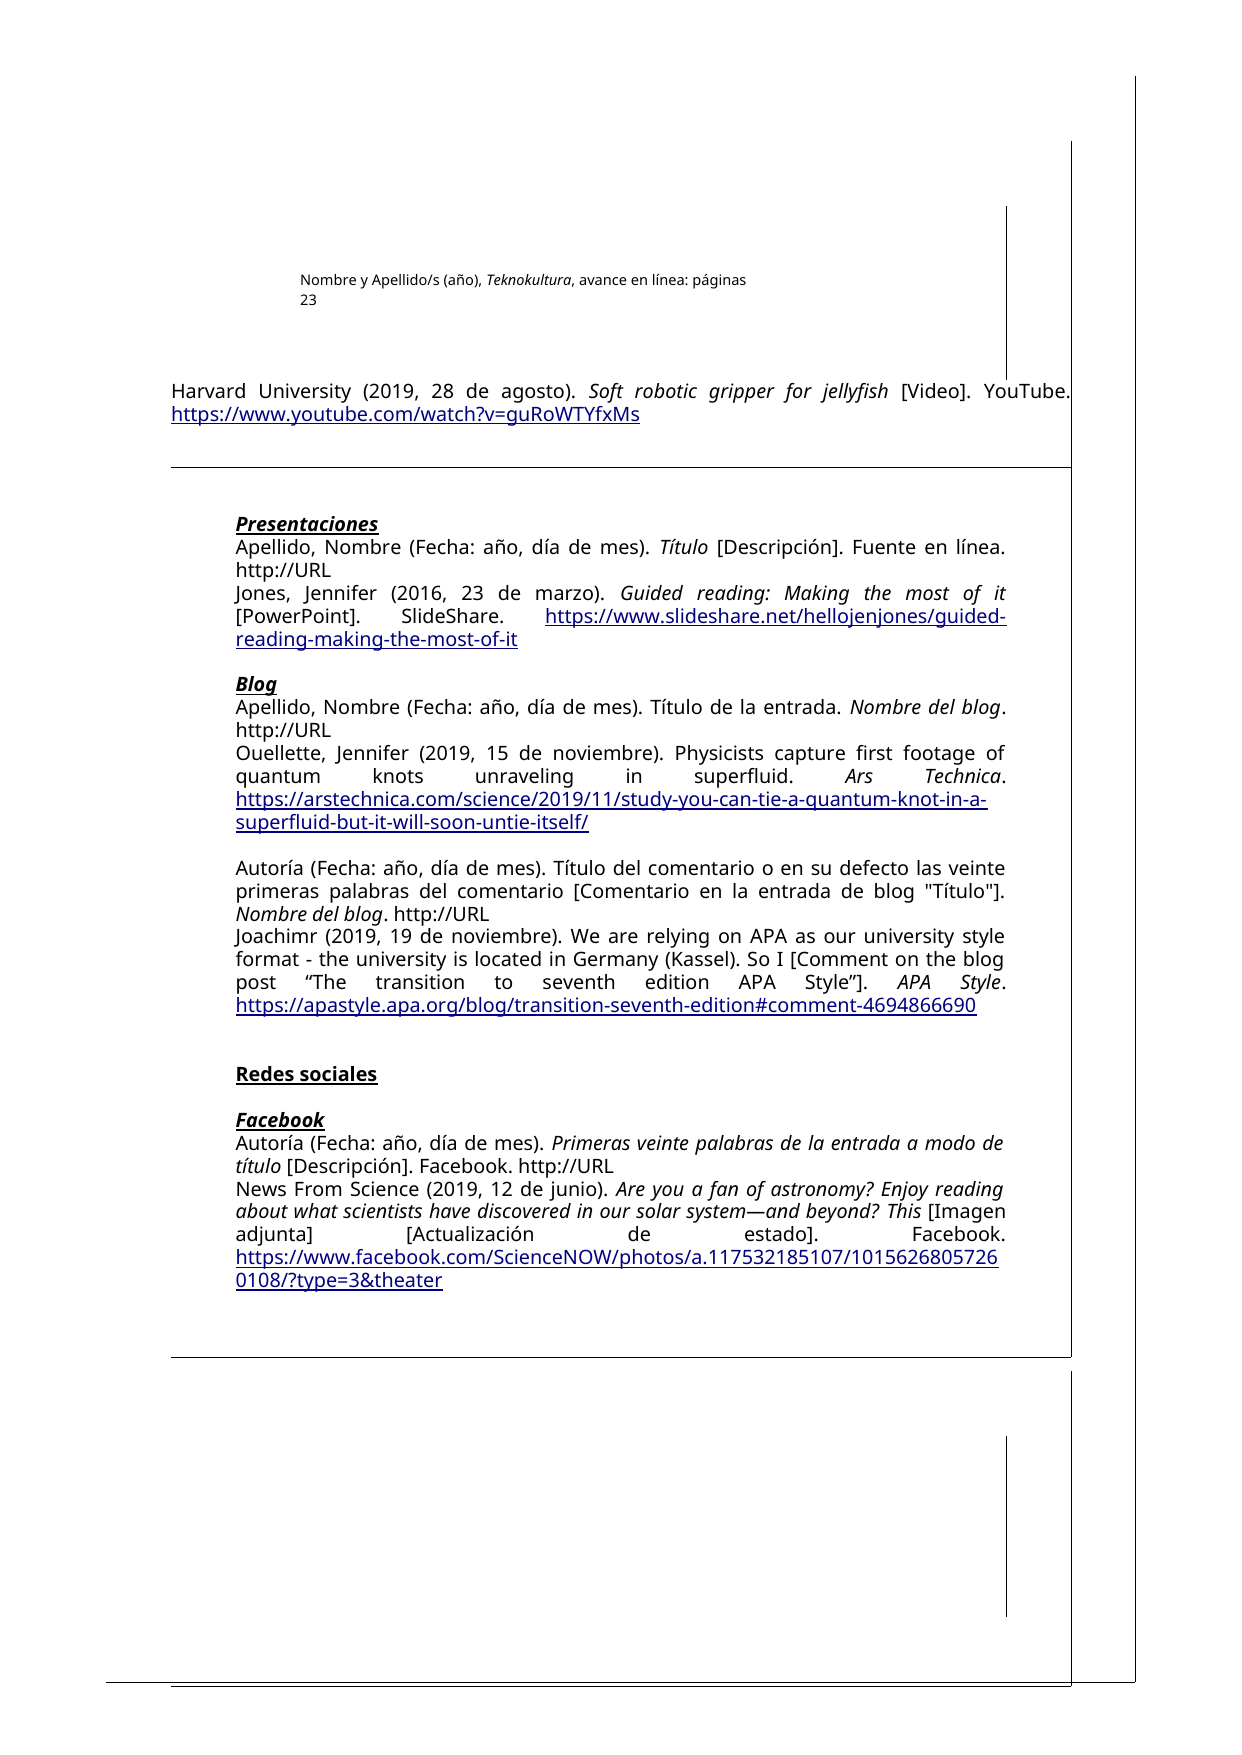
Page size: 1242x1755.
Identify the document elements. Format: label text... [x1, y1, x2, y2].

text Jones, Jennifer (2016, 23 de marzo). Guided reading: Making the most of it [PowerPoint]. SlideShare. https://www.slideshare.net/hellojenjones/guided-reading-making-the-most-of-it [171, 582, 1071, 651]
text News From Science (2019, 12 de junio). Are you a fan of astronomy? Enjoy reading about what scientists have discovered in our solar system—and beyond? This [Imagen adjunta] [Actualización de estado]. Facebook. https://www.facebook.com/ScienceNOW/photos/a.117532185107/10156268057260108/?type=3&theater [171, 1178, 1071, 1357]
text Harvard University (2019, 28 de agosto). Soft robotic gripper for jellyfish [Video]. YouTube. https://www.youtube.com/watch?v=guRoWTYfxMs [171, 380, 1071, 426]
text Joachimr (2019, 19 de noviembre). We are relying on APA as our university style format - the university is located in Germany (Kassel). So I [Comment on the blog post “The transition to seventh edition APA Style”]. APA Style. https://apastyle.apa.org/blog/transition-seventh-edition#comment-4694866690 [171, 926, 1071, 1017]
text Autoría (Fecha: año, día de mes). Título del comentario o en su defecto las veinte primeras palabras del comentario [Comentario en la entrada de blog "Título"]. Nombre del blog. http://URL [171, 857, 1071, 926]
text Presentaciones [171, 513, 1071, 536]
text Facebook [171, 1109, 1071, 1132]
text Blog [171, 673, 1071, 696]
text Autoría (Fecha: año, día de mes). Primeras veinte palabras de la entrada a modo de título [Descripción]. Facebook. http://URL [171, 1132, 1071, 1178]
text Apellido, Nombre (Fecha: año, día de mes). Título de la entrada. Nombre del blog. http://URL [171, 696, 1071, 742]
text Ouellette, Jennifer (2019, 15 de noviembre). Physicists capture first footage of quantum knots unraveling in superfluid. Ars Technica. https://arstechnica.com/science/2019/11/study-you-can-tie-a-quantum-knot-in-a-superfluid-but-it-will-soon-untie-itself/ [171, 742, 1071, 834]
text Apellido, Nombre (Fecha: año, día de mes). Título [Descripción]. Fuente en línea. http://URL [171, 536, 1071, 582]
text Redes sociales [171, 1063, 1071, 1086]
